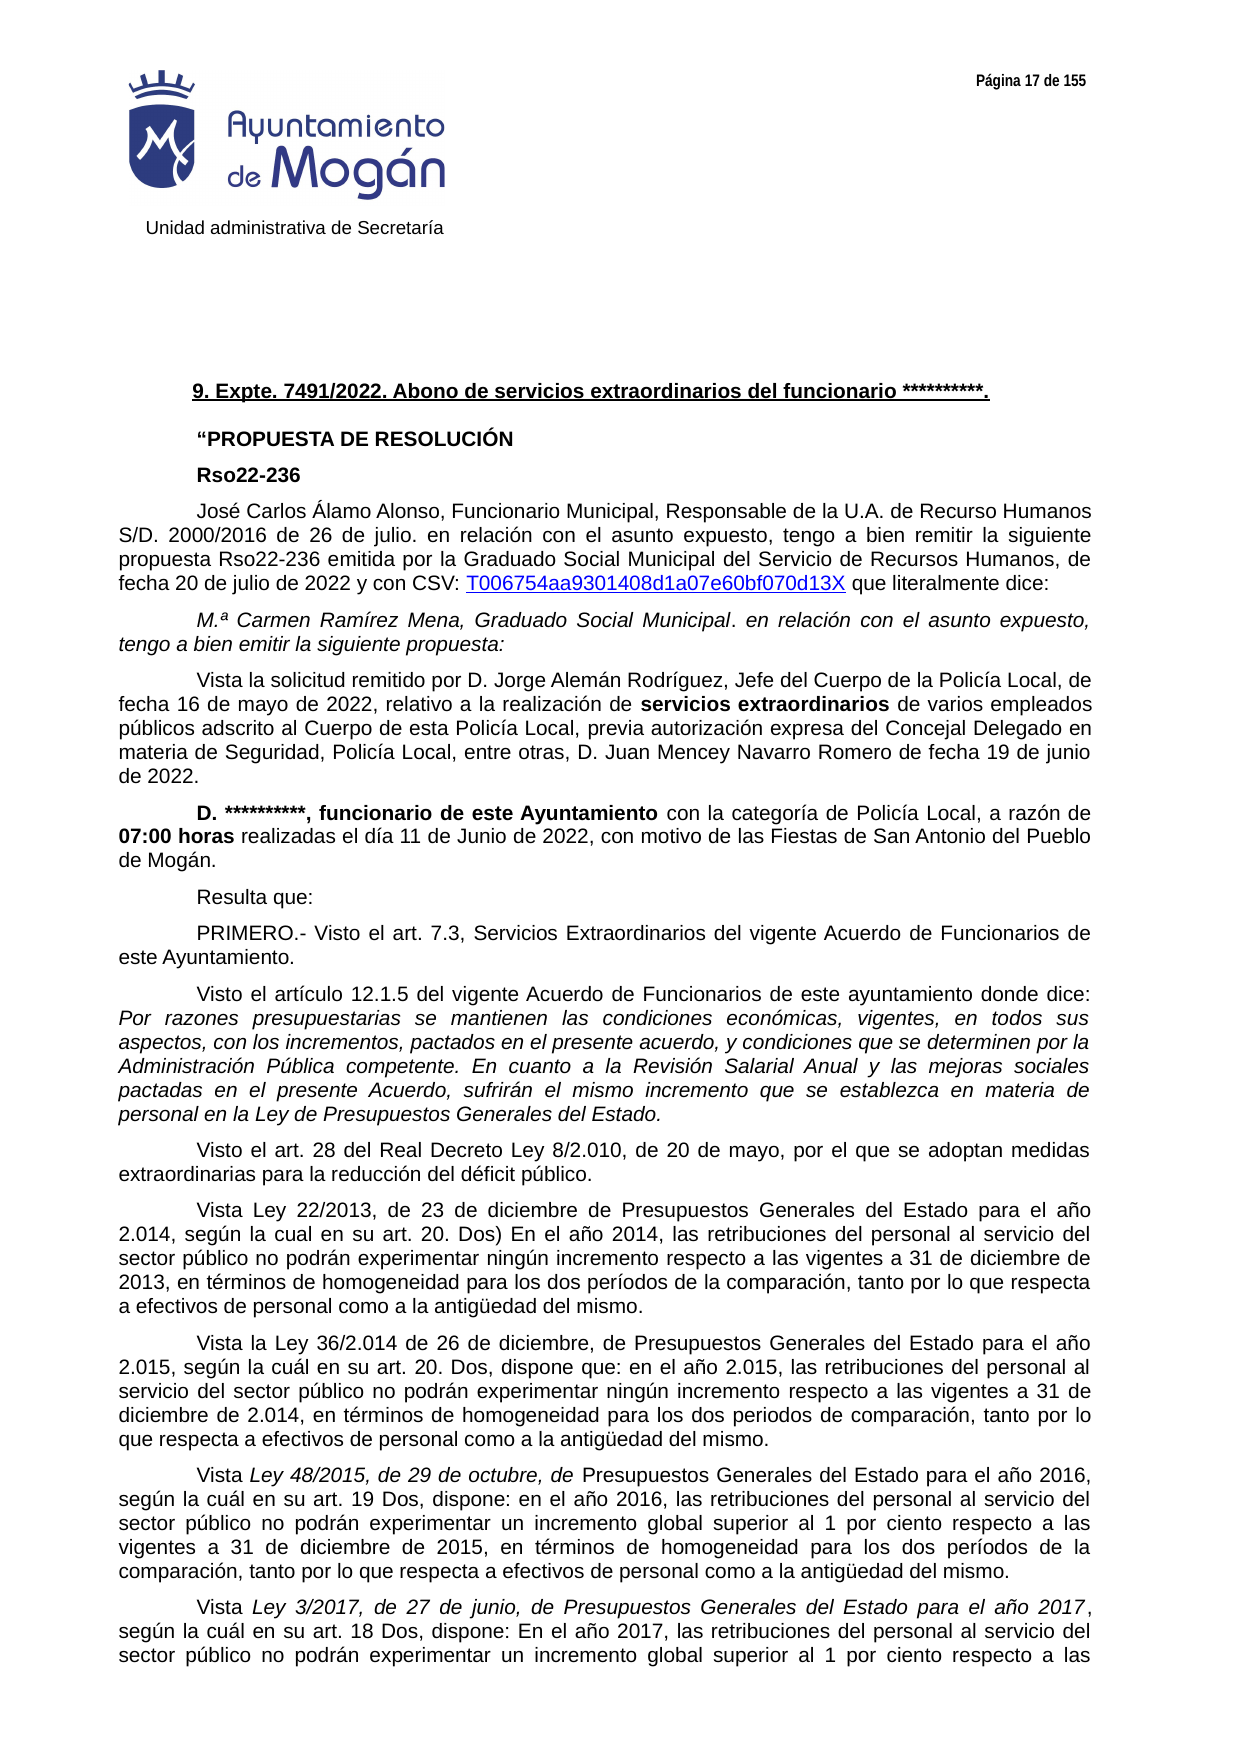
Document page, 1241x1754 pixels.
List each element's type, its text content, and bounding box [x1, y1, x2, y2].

text Vista Ley 3/2017, de 27 de junio, de Presupuestos Generales del Estado para el año 2017, según la cuál en su art. 18 Dos, dispone: En el año 2017, las retribuciones del personal al servicio del sector público no podrán experimentar un incremento global superior al 1 por ciento respecto a las [118, 1595, 1092, 1667]
text José Carlos Álamo Alonso, Funcionario Municipal, Responsable de la U.A. de Recurso Humanos S/D. 2000/2016 de 26 de julio. en relación con el asunto expuesto, tengo a bien remitir la siguiente propuesta Rso22-236 emitida por la Graduado Social Municipal del Servicio de Recursos Humanos, de fecha 20 de julio de 2022 y con CSV: T006754aa9301408d1a07e60bf070d13X que literalmente dice: [118, 499, 1092, 595]
text Vista la solicitud remitido por D. Jorge Alemán Rodríguez, Jefe del Cuerpo de la Policía Local, de fecha 16 de mayo de 2022, relativo a la realización de servicios extraordinarios de varios empleados públicos adscrito al Cuerpo de esta Policía Local, previa autorización expresa del Concejal Delegado en materia de Seguridad, Policía Local, entre otras, D. Juan Mencey Navarro Romero de fecha 19 de junio de 2022. [118, 668, 1092, 788]
text Rso22-236 [118, 463, 1092, 487]
text M.ª Carmen Ramírez Mena, Graduado Social Municipal. en relación con el asunto expuesto, tengo a bien emitir la siguiente propuesta: [118, 608, 1092, 656]
text Vista la Ley 36/2.014 de 26 de diciembre, de Presupuestos Generales del Estado para el año 2.015, según la cuál en su art. 20. Dos, dispone que: en el año 2.015, las retribuciones del personal al servicio del sector público no podrán experimentar ningún incremento respecto a las vigentes a 31 de diciembre de 2.014, en términos de homogeneidad para los dos periodos de comparación, tanto por lo que respecta a efectivos de personal como a la antigüedad del mismo. [118, 1331, 1092, 1450]
text PRIMERO.- Visto el art. 7.3, Servicios Extraordinarios del vigente Acuerdo de Funcionarios de este Ayuntamiento. [118, 921, 1092, 969]
text “PROPUESTA DE RESOLUCIÓN [118, 426, 1092, 450]
text 9. Expte. 7491/2022. Abono de servicios extraordinarios del funcionario **********. [118, 378, 1092, 402]
text Vista Ley 48/2015, de 29 de octubre, de Presupuestos Generales del Estado para el año 2016, según la cuál en su art. 19 Dos, dispone: en el año 2016, las retribuciones del personal al servicio del sector público no podrán experimentar un incremento global superior al 1 por ciento respecto a las vigentes a 31 de diciembre de 2015, en términos de homogeneidad para los dos períodos de la comparación, tanto por lo que respecta a efectivos de personal como a la antigüedad del mismo. [118, 1463, 1092, 1583]
text D. **********, funcionario de este Ayuntamiento con la categoría de Policía Local, a razón de 07:00 horas realizadas el día 11 de Junio de 2022, con motivo de las Fiestas de San Antonio del Pueblo de Mogán. [118, 800, 1092, 872]
text Resulta que: [118, 885, 1092, 909]
text Vista Ley 22/2013, de 23 de diciembre de Presupuestos Generales del Estado para el año 2.014, según la cual en su art. 20. Dos) En el año 2014, las retribuciones del personal al servicio del sector público no podrán experimentar ningún incremento respecto a las vigentes a 31 de diciembre de 2013, en términos de homogeneidad para los dos períodos de la comparación, tanto por lo que respecta a efectivos de personal como a la antigüedad del mismo. [118, 1198, 1092, 1318]
text Visto el art. 28 del Real Decreto Ley 8/2.010, de 20 de mayo, por el que se adoptan medidas extraordinarias para la reducción del déficit público. [118, 1138, 1092, 1186]
picture [128, 70, 445, 206]
text Visto el artículo 12.1.5 del vigente Acuerdo de Funcionarios de este ayuntamiento donde dice: Por razones presupuestarias se mantienen las condiciones económicas, vigentes, en todos sus aspectos, con los incrementos, pactados en el presente acuerdo, y condiciones que se determinen por la Administración Pública competente. En cuanto a la Revisión Salarial Anual y las mejoras sociales pactadas en el presente Acuerdo, sufrirán el mismo incremento que se establezca en materia de personal en la Ley de Presupuestos Generales del Estado. [118, 982, 1092, 1125]
